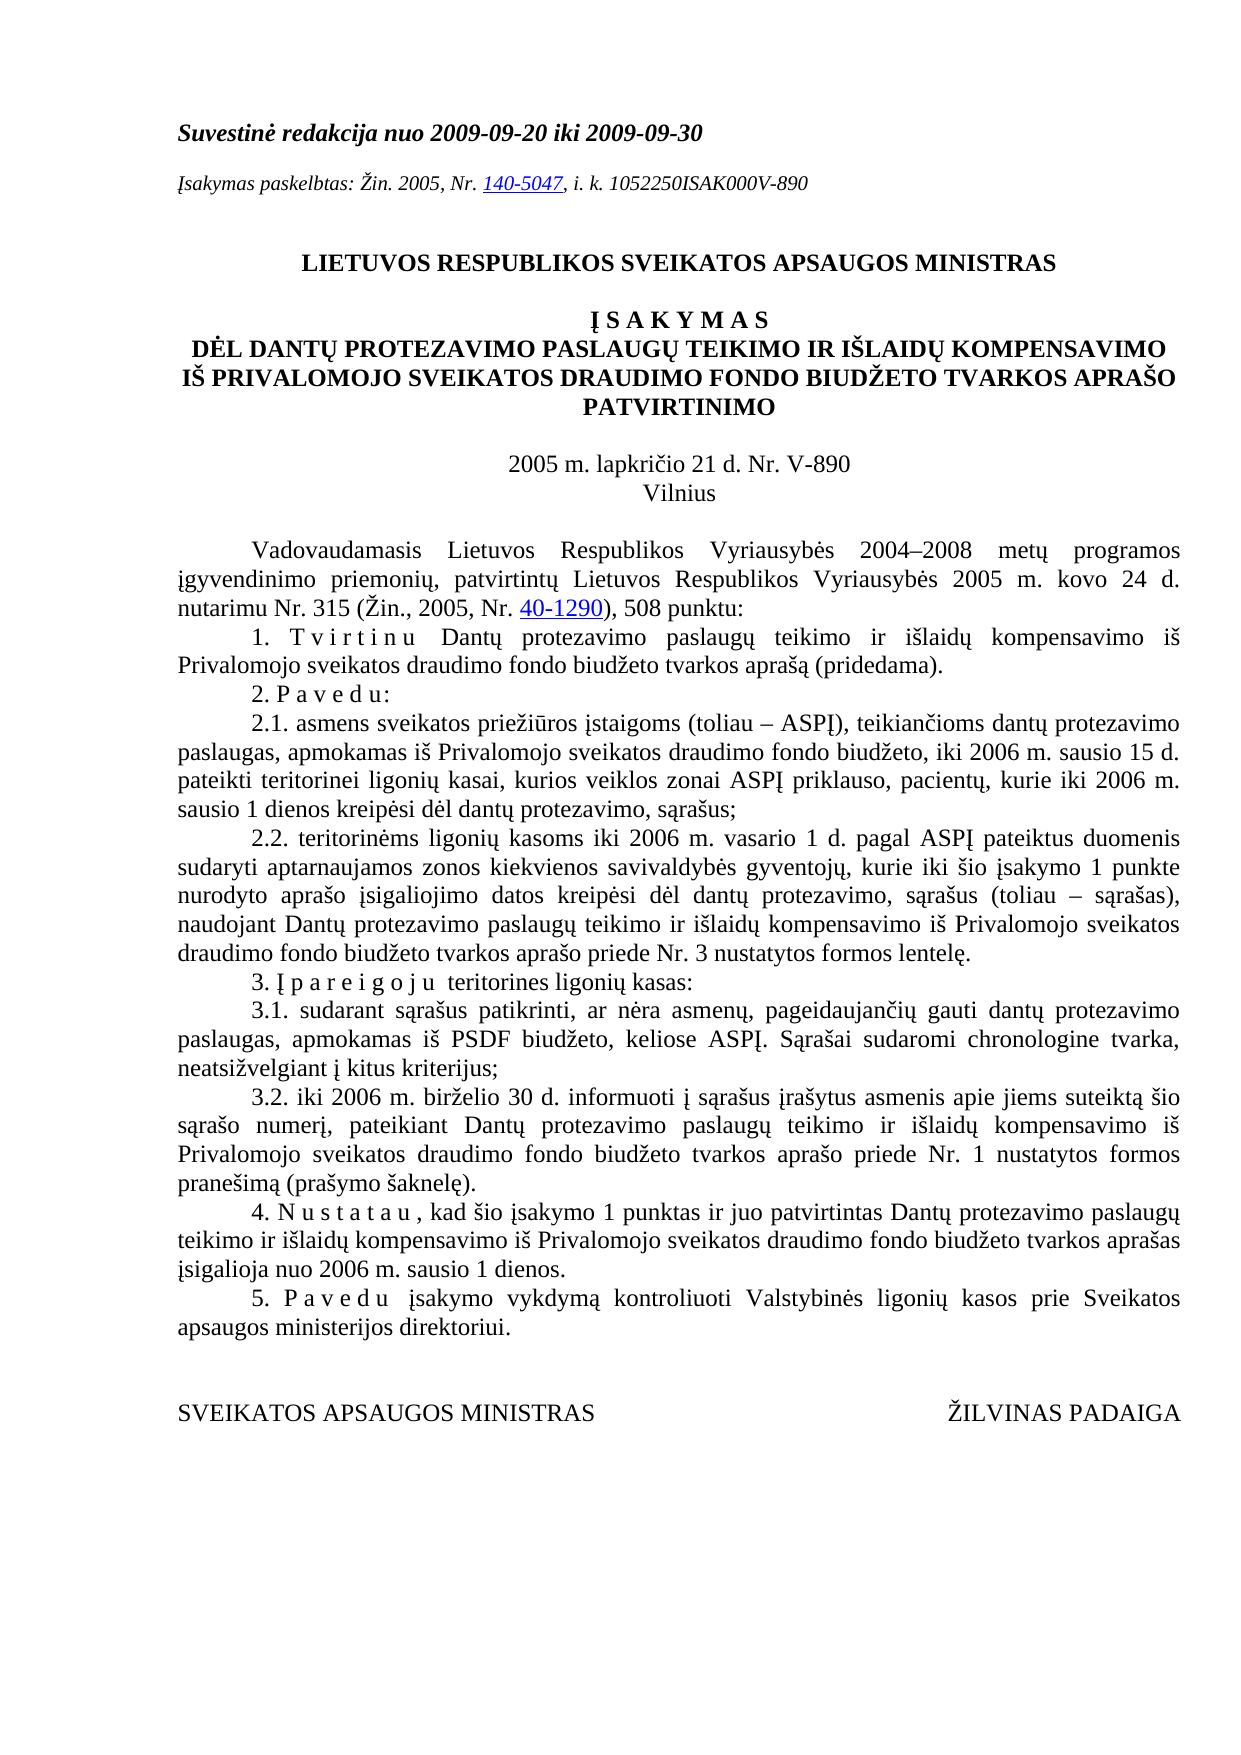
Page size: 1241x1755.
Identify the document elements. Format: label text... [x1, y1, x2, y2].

text 3.1. sudarant sąrašus patikrinti, ar nėra asmenų, pageidaujančių gauti dantų protezavimo paslaugas, apmokamas iš PSDF biudžeto, keliose ASPĮ. Sąrašai sudaromi chronologine tvarka, neatsižvelgiant į kitus kriterijus; [177, 995, 1181, 1082]
text Vadovaudamasis Lietuvos Respublikos Vyriausybės 2004–2008 metų programos įgyvendinimo priemonių, patvirtintų Lietuvos Respublikos Vyriausybės 2005 m. kovo 24 d. nutarimu Nr. 315 (Žin., 2005, Nr. 40-1290), 508 punktu: [177, 535, 1181, 622]
text 2. Pavedu: [177, 679, 1181, 708]
text Suvestinė redakcija nuo 2009-09-20 iki 2009-09-30 [177, 118, 1181, 147]
text 3.2. iki 2006 m. birželio 30 d. informuoti į sąrašus įrašytus asmenis apie jiems suteiktą šio sąrašo numerį, pateikiant Dantų protezavimo paslaugų teikimo ir išlaidų kompensavimo iš Privalomojo sveikatos draudimo fondo biudžeto tvarkos aprašo priede Nr. 1 nustatytos formos pranešimą (prašymo šaknelę). [177, 1082, 1181, 1197]
text LIETUVOS RESPUBLIKOS SVEIKATOS APSAUGOS MINISTRAS [177, 248, 1181, 277]
text Į S A K Y M A S [177, 305, 1181, 334]
text 4. Nustatau, kad šio įsakymo 1 punktas ir juo patvirtintas Dantų protezavimo paslaugų teikimo ir išlaidų kompensavimo iš Privalomojo sveikatos draudimo fondo biudžeto tvarkos aprašas įsigalioja nuo 2006 m. sausio 1 dienos. [177, 1197, 1181, 1283]
text DĖL DANTŲ PROTEZAVIMO PASLAUGŲ TEIKIMO IR IŠLAIDŲ KOMPENSAVIMO IŠ PRIVALOMOJO SVEIKATOS DRAUDIMO FONDO BIUDŽETO TVARKOS APRAŠO PATVIRTINIMO [177, 334, 1181, 420]
text Įsakymas paskelbtas: Žin. 2005, Nr. 140-5047, i. k. 1052250ISAK000V-890 [177, 171, 1181, 195]
text Vilnius [177, 478, 1181, 507]
text 2005 m. lapkričio 21 d. Nr. V-890 [177, 449, 1181, 478]
text 5. Pavedu įsakymo vykdymą kontroliuoti Valstybinės ligonių kasos prie Sveikatos apsaugos ministerijos direktoriui. [177, 1283, 1181, 1340]
text 3. Įpareigoju teritorines ligonių kasas: [177, 967, 1181, 995]
text 1. Tvirtinu Dantų protezavimo paslaugų teikimo ir išlaidų kompensavimo iš Privalomojo sveikatos draudimo fondo biudžeto tvarkos aprašą (pridedama). [177, 622, 1181, 679]
text 2.1. asmens sveikatos priežiūros įstaigoms (toliau – ASPĮ), teikiančioms dantų protezavimo paslaugas, apmokamas iš Privalomojo sveikatos draudimo fondo biudžeto, iki 2006 m. sausio 15 d. pateikti teritorinei ligonių kasai, kurios veiklos zonai ASPĮ priklauso, pacientų, kurie iki 2006 m. sausio 1 dienos kreipėsi dėl dantų protezavimo, sąrašus; [177, 708, 1181, 823]
text SVEIKATOS APSAUGOS MINISTRAS ŽILVINAS PADAIGA [177, 1398, 1181, 1427]
text 2.2. teritorinėms ligonių kasoms iki 2006 m. vasario 1 d. pagal ASPĮ pateiktus duomenis sudaryti aptarnaujamos zonos kiekvienos savivaldybės gyventojų, kurie iki šio įsakymo 1 punkte nurodyto aprašo įsigaliojimo datos kreipėsi dėl dantų protezavimo, sąrašus (toliau – sąrašas), naudojant Dantų protezavimo paslaugų teikimo ir išlaidų kompensavimo iš Privalomojo sveikatos draudimo fondo biudžeto tvarkos aprašo priede Nr. 3 nustatytos formos lentelę. [177, 823, 1181, 967]
